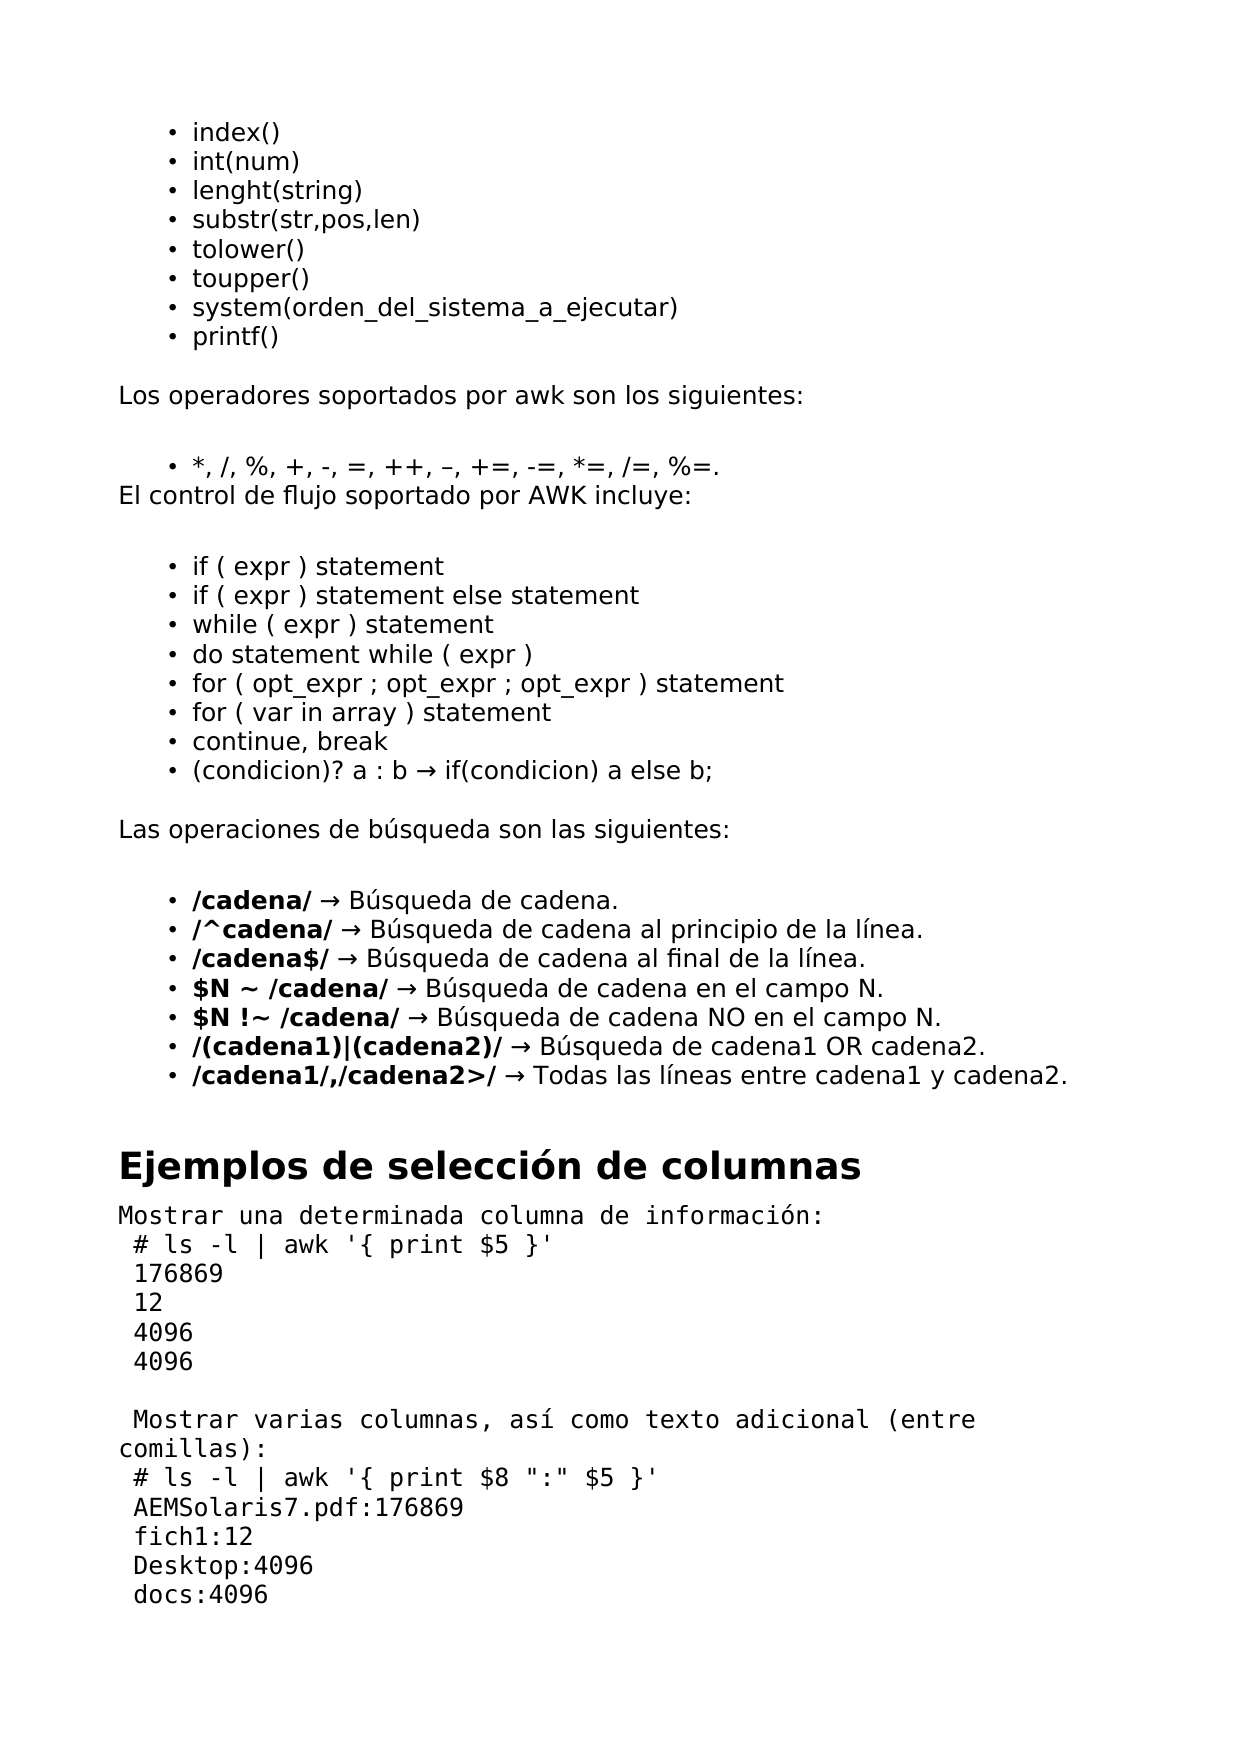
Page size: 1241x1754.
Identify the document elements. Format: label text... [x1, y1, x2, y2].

list if ( expr ) statement else statement [177, 582, 1122, 611]
list *, /, %, +, -, =, ++, –, +=, -=, *=, /=, %=. [177, 452, 1122, 481]
list do statement while ( expr ) [177, 640, 1122, 669]
text Las operaciones de búsqueda son las siguientes: [118, 815, 1122, 844]
list while ( expr ) statement [177, 611, 1122, 640]
subtitle Ejemplos de selección de columnas [118, 1145, 1122, 1189]
list printf() [177, 322, 1122, 351]
list for ( var in array ) statement [177, 698, 1122, 727]
list lenght(string) [177, 176, 1122, 206]
list tolower() [177, 235, 1122, 264]
list $N ~ /cadena/ → Búsqueda de cadena en el campo N. [177, 974, 1122, 1003]
list /^cadena/ → Búsqueda de cadena al principio de la línea. [177, 916, 1122, 945]
list /(cadena1)|(cadena2)/ → Búsqueda de cadena1 OR cadena2. [177, 1032, 1122, 1061]
list if ( expr ) statement [177, 552, 1122, 582]
list toupper() [177, 264, 1122, 293]
list int(num) [177, 147, 1122, 176]
list for ( opt_expr ; opt_expr ; opt_expr ) statement [177, 669, 1122, 698]
list index() [177, 118, 1122, 147]
list system(orden_del_sistema_a_ejecutar) [177, 293, 1122, 322]
list substr(str,pos,len) [177, 206, 1122, 235]
list /cadena/ → Búsqueda de cadena. [177, 886, 1122, 916]
list (condicion)? a : b → if(condicion) a else b; [177, 757, 1122, 786]
list $N !~ /cadena/ → Búsqueda de cadena NO en el campo N. [177, 1003, 1122, 1032]
text Los operadores soportados por awk son los siguientes: [118, 381, 1122, 410]
list continue, break [177, 727, 1122, 757]
text Mostrar una determinada columna de información: # ls -l | awk '{ print $5 }' 176869 12 4096 4096 Mostrar varias columnas, así como texto adicional (entre comillas): # ls -l | awk '{ print $8 ":" $5 }' AEMSolaris7.pdf:176869 fich1:12 Desktop:4096 docs:4096 [118, 1201, 1122, 1609]
list /cadena1/,/cadena2>/ → Todas las líneas entre cadena1 y cadena2. [177, 1061, 1122, 1091]
list /cadena$/ → Búsqueda de cadena al final de la línea. [177, 945, 1122, 974]
text El control de flujo soportado por AWK incluye: [118, 481, 1122, 510]
